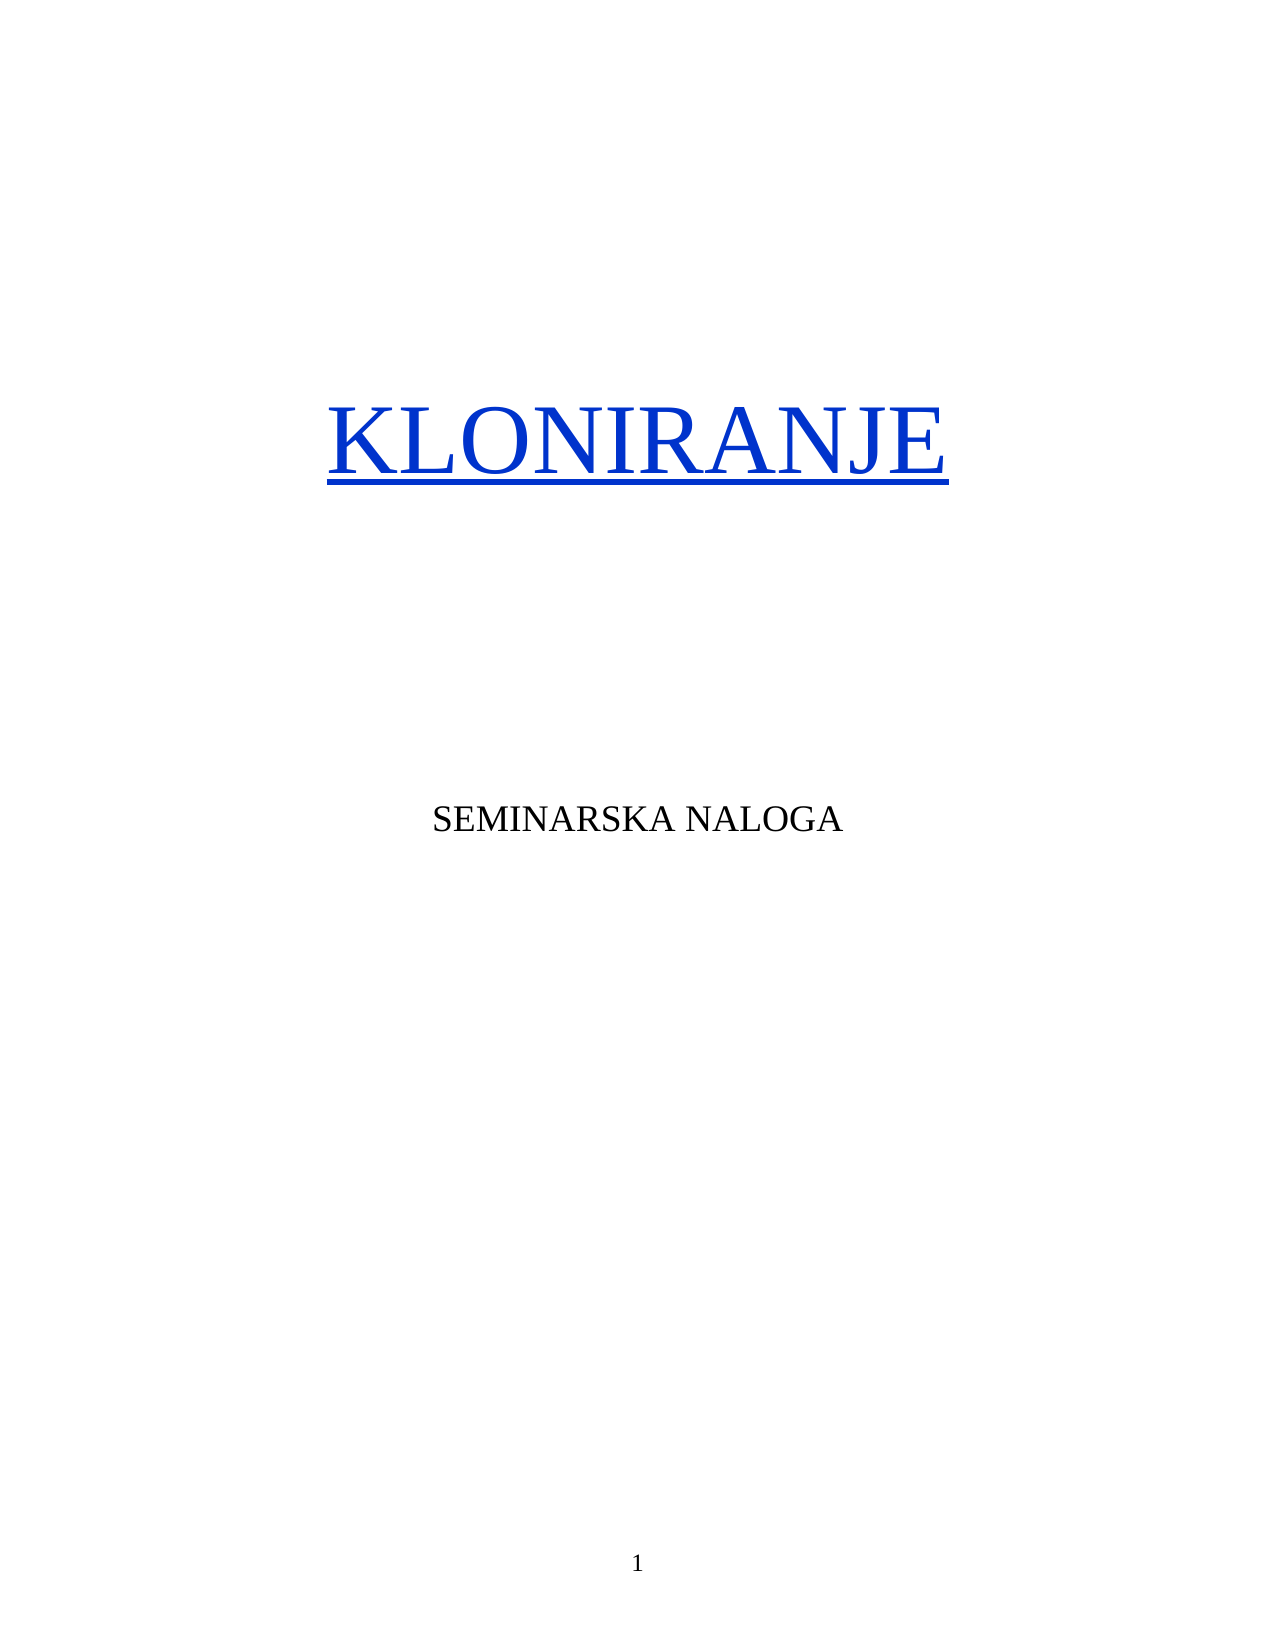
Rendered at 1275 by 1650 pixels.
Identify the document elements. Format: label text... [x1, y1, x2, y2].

text KLONIRANJE [187, 380, 1087, 495]
text SEMINARSKA NALOGA [187, 797, 1087, 840]
